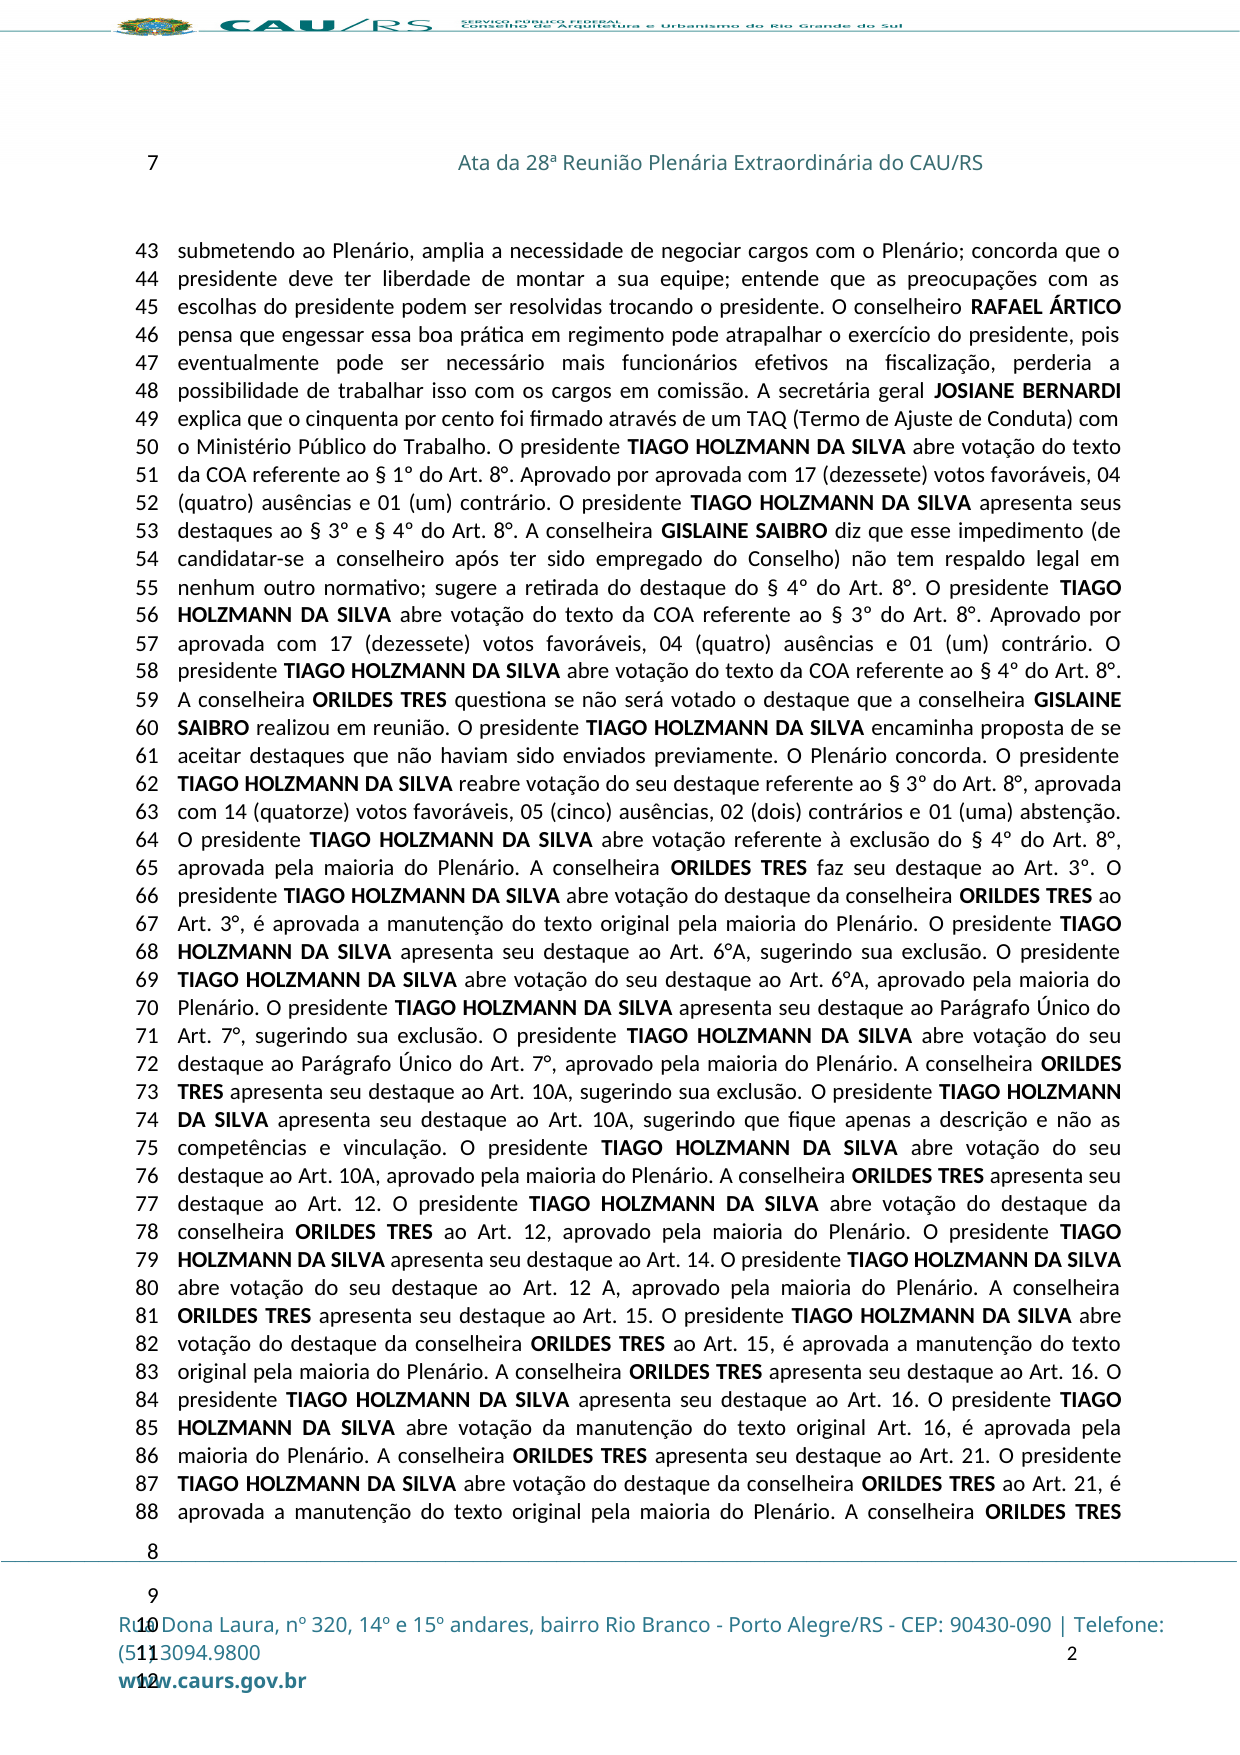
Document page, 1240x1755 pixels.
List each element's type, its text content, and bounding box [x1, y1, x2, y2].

text submetendo ao Plenário, amplia a necessidade de negociar cargos com o Plenário; concorda que o presidente deve ter liberdade de montar a sua equipe; entende que as preocupações com as escolhas do presidente podem ser resolvidas trocando o presidente. O conselheiro RAFAEL ÁRTICO pensa que engessar essa boa prática em regimento pode atrapalhar o exercício do presidente, pois eventualmente pode ser necessário mais funcionários efetivos na fiscalização, perderia a possibilidade de trabalhar isso com os cargos em comissão. A secretária geral JOSIANE BERNARDI explica que o cinquenta por cento foi firmado através de um TAQ (Termo de Ajuste de Conduta) com o Ministério Público do Trabalho. O presidente TIAGO HOLZMANN DA SILVA abre votação do texto da COA referente ao § 1º do Art. 8°. Aprovado por aprovada com 17 (dezessete) votos favoráveis, 04 (quatro) ausências e 01 (um) contrário. O presidente TIAGO HOLZMANN DA SILVA apresenta seus destaques ao § 3º e § 4º do Art. 8°. A conselheira GISLAINE SAIBRO diz que esse impedimento (de candidatar-se a conselheiro após ter sido empregado do Conselho) não tem respaldo legal em nenhum outro normativo; sugere a retirada do destaque do § 4º do Art. 8°. O presidente TIAGO HOLZMANN DA SILVA abre votação do texto da COA referente ao § 3º do Art. 8°. Aprovado por aprovada com 17 (dezessete) votos favoráveis, 04 (quatro) ausências e 01 (um) contrário. O presidente TIAGO HOLZMANN DA SILVA abre votação do texto da COA referente ao § 4º do Art. 8°. A conselheira ORILDES TRES questiona se não será votado o destaque que a conselheira GISLAINE SAIBRO realizou em reunião. O presidente TIAGO HOLZMANN DA SILVA encaminha proposta de se aceitar destaques que não haviam sido enviados previamente. O Plenário concorda. O presidente TIAGO HOLZMANN DA SILVA reabre votação do seu destaque referente ao § 3º do Art. 8°, aprovada com 14 (quatorze) votos favoráveis, 05 (cinco) ausências, 02 (dois) contrários e 01 (uma) abstenção. O presidente TIAGO HOLZMANN DA SILVA abre votação referente à exclusão do § 4º do Art. 8°, aprovada pela maioria do Plenário. A conselheira ORILDES TRES faz seu destaque ao Art. 3º. O presidente TIAGO HOLZMANN DA SILVA abre votação do destaque da conselheira ORILDES TRES ao Art. 3°, é aprovada a manutenção do texto original pela maioria do Plenário. O presidente TIAGO HOLZMANN DA SILVA apresenta seu destaque ao Art. 6°A, sugerindo sua exclusão. O presidente TIAGO HOLZMANN DA SILVA abre votação do seu destaque ao Art. 6°A, aprovado pela maioria do Plenário. O presidente TIAGO HOLZMANN DA SILVA apresenta seu destaque ao Parágrafo Único do Art. 7°, sugerindo sua exclusão. O presidente TIAGO HOLZMANN DA SILVA abre votação do seu destaque ao Parágrafo Único do Art. 7°, aprovado pela maioria do Plenário. A conselheira ORILDES TRES apresenta seu destaque ao Art. 10A, sugerindo sua exclusão. O presidente TIAGO HOLZMANN DA SILVA apresenta seu destaque ao Art. 10A, sugerindo que fique apenas a descrição e não as competências e vinculação. O presidente TIAGO HOLZMANN DA SILVA abre votação do seu destaque ao Art. 10A, aprovado pela maioria do Plenário. A conselheira ORILDES TRES apresenta seu destaque ao Art. 12. O presidente TIAGO HOLZMANN DA SILVA abre votação do destaque da conselheira ORILDES TRES ao Art. 12, aprovado pela maioria do Plenário. O presidente TIAGO HOLZMANN DA SILVA apresenta seu destaque ao Art. 14. O presidente TIAGO HOLZMANN DA SILVA abre votação do seu destaque ao Art. 12 A, aprovado pela maioria do Plenário. A conselheira ORILDES TRES apresenta seu destaque ao Art. 15. O presidente TIAGO HOLZMANN DA SILVA abre votação do destaque da conselheira ORILDES TRES ao Art. 15, é aprovada a manutenção do texto original pela maioria do Plenário. A conselheira ORILDES TRES apresenta seu destaque ao Art. 16. O presidente TIAGO HOLZMANN DA SILVA apresenta seu destaque ao Art. 16. O presidente TIAGO HOLZMANN DA SILVA abre votação da manutenção do texto original Art. 16, é aprovada pela maioria do Plenário. A conselheira ORILDES TRES apresenta seu destaque ao Art. 21. O presidente TIAGO HOLZMANN DA SILVA abre votação do destaque da conselheira ORILDES TRES ao Art. 21, é aprovada a manutenção do texto original pela maioria do Plenário. A conselheira ORILDES TRES [177, 236, 1121, 1525]
